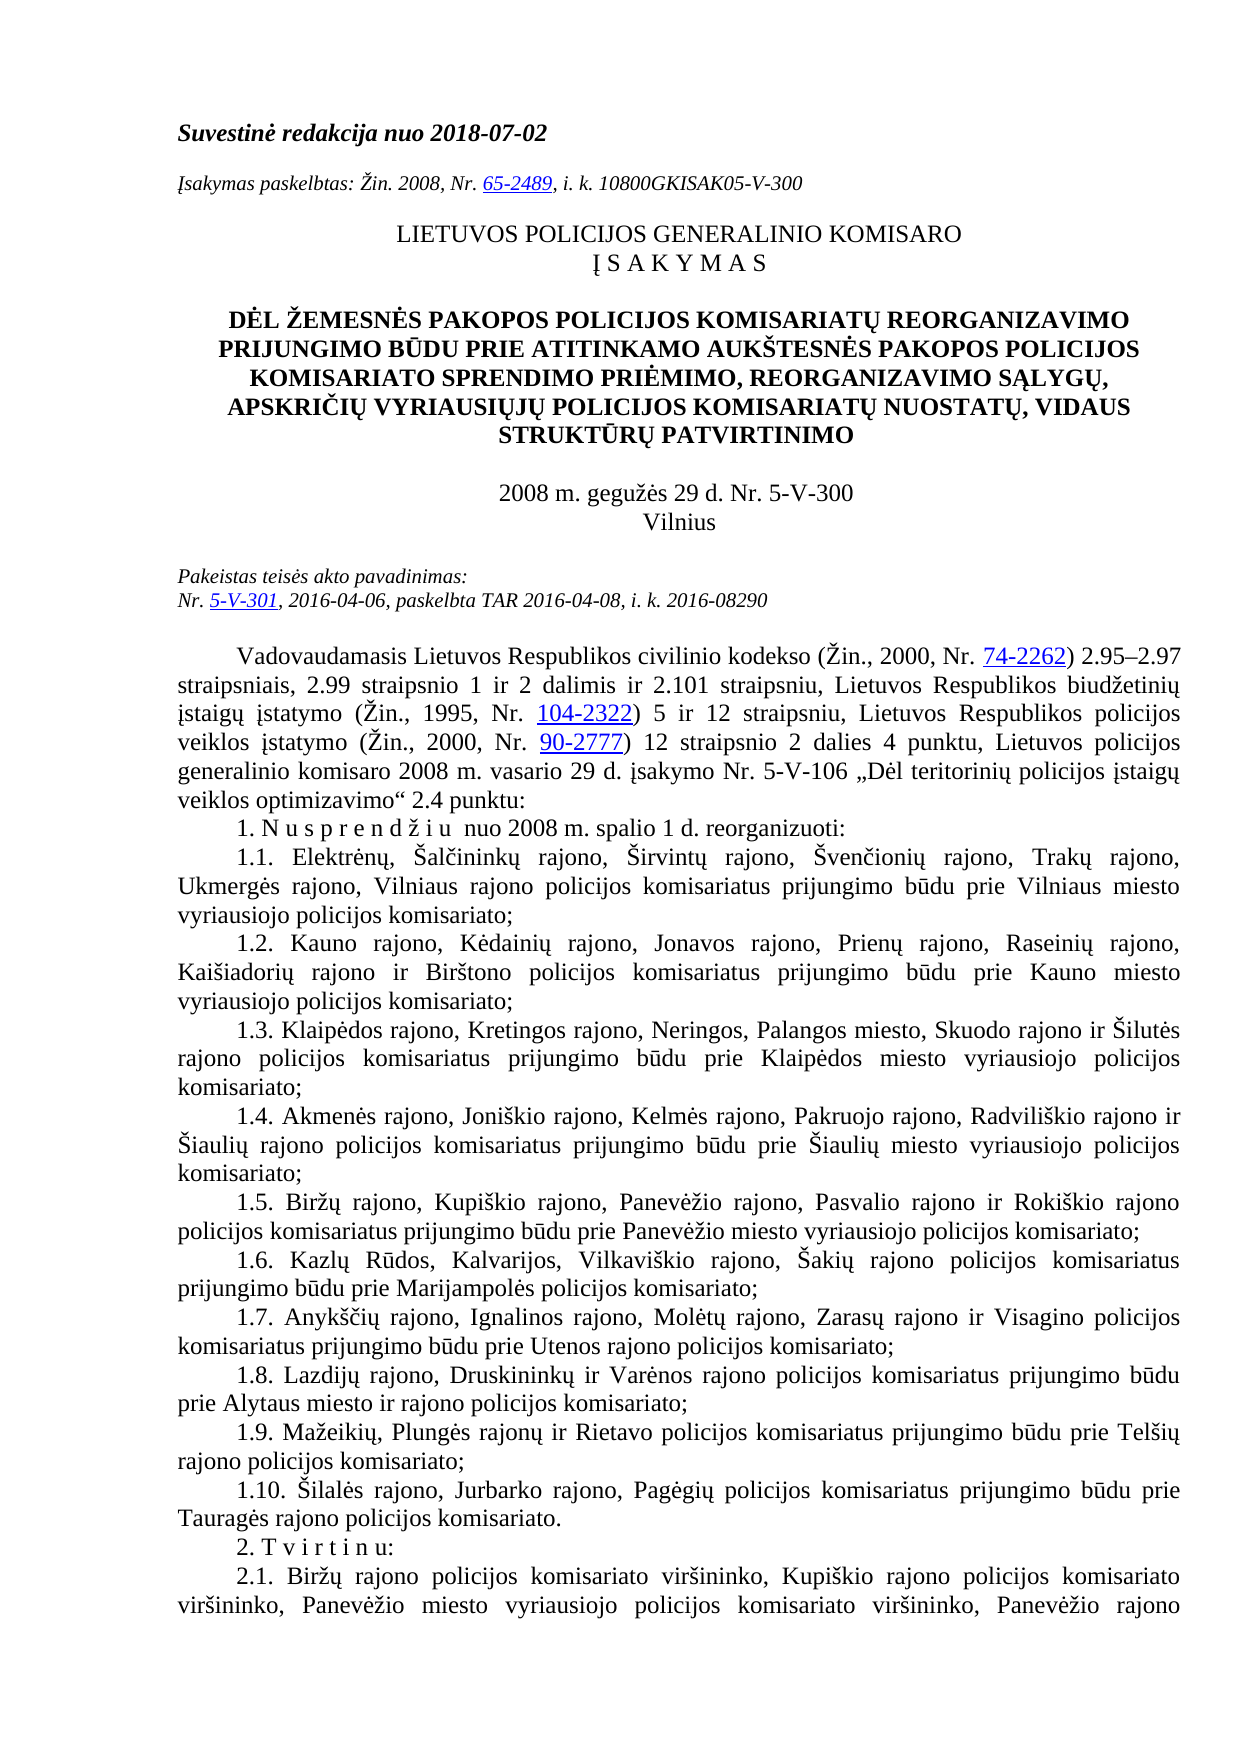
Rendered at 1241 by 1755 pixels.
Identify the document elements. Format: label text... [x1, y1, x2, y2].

text Suvestinė redakcija nuo 2018-07-02 [177, 118, 1181, 147]
text LIETUVOS POLICIJOS GENERALINIO KOMISARO [177, 219, 1181, 248]
text 1.2. Kauno rajono, Kėdainių rajono, Jonavos rajono, Prienų rajono, Raseinių rajono, Kaišiadorių rajono ir Birštono policijos komisariatus prijungimo būdu prie Kauno miesto vyriausiojo policijos komisariato; [177, 928, 1181, 1015]
text 2.1. Biržų rajono policijos komisariato viršininko, Kupiškio rajono policijos komisariato viršininko, Panevėžio miesto vyriausiojo policijos komisariato viršininko, Panevėžio rajono [177, 1561, 1181, 1618]
text 1.1. Elektrėnų, Šalčininkų rajono, Širvintų rajono, Švenčionių rajono, Trakų rajono, Ukmergės rajono, Vilniaus rajono policijos komisariatus prijungimo būdu prie Vilniaus miesto vyriausiojo policijos komisariato; [177, 842, 1181, 928]
text 2. Tvirtinu: [177, 1532, 1181, 1561]
text 1.4. Akmenės rajono, Joniškio rajono, Kelmės rajono, Pakruojo rajono, Radviliškio rajono ir Šiaulių rajono policijos komisariatus prijungimo būdu prie Šiaulių miesto vyriausiojo policijos komisariato; [177, 1101, 1181, 1187]
text 1.3. Klaipėdos rajono, Kretingos rajono, Neringos, Palangos miesto, Skuodo rajono ir Šilutės rajono policijos komisariatus prijungimo būdu prie Klaipėdos miesto vyriausiojo policijos komisariato; [177, 1015, 1181, 1101]
text Pakeistas teisės akto pavadinimas: [177, 564, 1181, 588]
text 1.6. Kazlų Rūdos, Kalvarijos, Vilkaviškio rajono, Šakių rajono policijos komisariatus prijungimo būdu prie Marijampolės policijos komisariato; [177, 1245, 1181, 1302]
text 2008 m. gegužės 29 d. Nr. 5-V-300 [177, 478, 1181, 507]
text Vilnius [177, 507, 1181, 535]
text 1.8. Lazdijų rajono, Druskininkų ir Varėnos rajono policijos komisariatus prijungimo būdu prie Alytaus miesto ir rajono policijos komisariato; [177, 1360, 1181, 1417]
text Vadovaudamasis Lietuvos Respublikos civilinio kodekso (Žin., 2000, Nr. 74-2262) 2.95–2.97 straipsniais, 2.99 straipsnio 1 ir 2 dalimis ir 2.101 straipsniu, Lietuvos Respublikos biudžetinių įstaigų įstatymo (Žin., 1995, Nr. 104-2322) 5 ir 12 straipsniu, Lietuvos Respublikos policijos veiklos įstatymo (Žin., 2000, Nr. 90-2777) 12 straipsnio 2 dalies 4 punktu, Lietuvos policijos generalinio komisaro 2008 m. vasario 29 d. įsakymo Nr. 5-V-106 „Dėl teritorinių policijos įstaigų veiklos optimizavimo“ 2.4 punktu: [177, 641, 1181, 813]
text Nr. 5-V-301, 2016-04-06, paskelbta TAR 2016-04-08, i. k. 2016-08290 [177, 588, 1181, 612]
text 1.7. Anykščių rajono, Ignalinos rajono, Molėtų rajono, Zarasų rajono ir Visagino policijos komisariatus prijungimo būdu prie Utenos rajono policijos komisariato; [177, 1302, 1181, 1360]
text Įsakymas paskelbtas: Žin. 2008, Nr. 65-2489, i. k. 10800GKISAK05-V-300 [177, 171, 1181, 195]
text 1. Nusprendžiu nuo 2008 m. spalio 1 d. reorganizuoti: [177, 813, 1181, 842]
text DĖL ŽEMESNĖS PAKOPOS POLICIJOS KOMISARIATŲ REORGANIZAVIMO PRIJUNGIMO BŪDU PRIE ATITINKAMO AUKŠTESNĖS PAKOPOS POLICIJOS KOMISARIATO SPRENDIMO PRIĖMIMO, REORGANIZAVIMO SĄLYGŲ, APSKRIČIŲ VYRIAUSIŲJŲ POLICIJOS KOMISARIATŲ NUOSTATŲ, VIDAUS STRUKTŪRŲ PATVIRTINIMO [177, 305, 1181, 449]
text 1.10. Šilalės rajono, Jurbarko rajono, Pagėgių policijos komisariatus prijungimo būdu prie Tauragės rajono policijos komisariato. [177, 1475, 1181, 1532]
text ĮSAKYMAS [177, 248, 1181, 277]
text 1.9. Mažeikių, Plungės rajonų ir Rietavo policijos komisariatus prijungimo būdu prie Telšių rajono policijos komisariato; [177, 1417, 1181, 1475]
text 1.5. Biržų rajono, Kupiškio rajono, Panevėžio rajono, Pasvalio rajono ir Rokiškio rajono policijos komisariatus prijungimo būdu prie Panevėžio miesto vyriausiojo policijos komisariato; [177, 1187, 1181, 1245]
